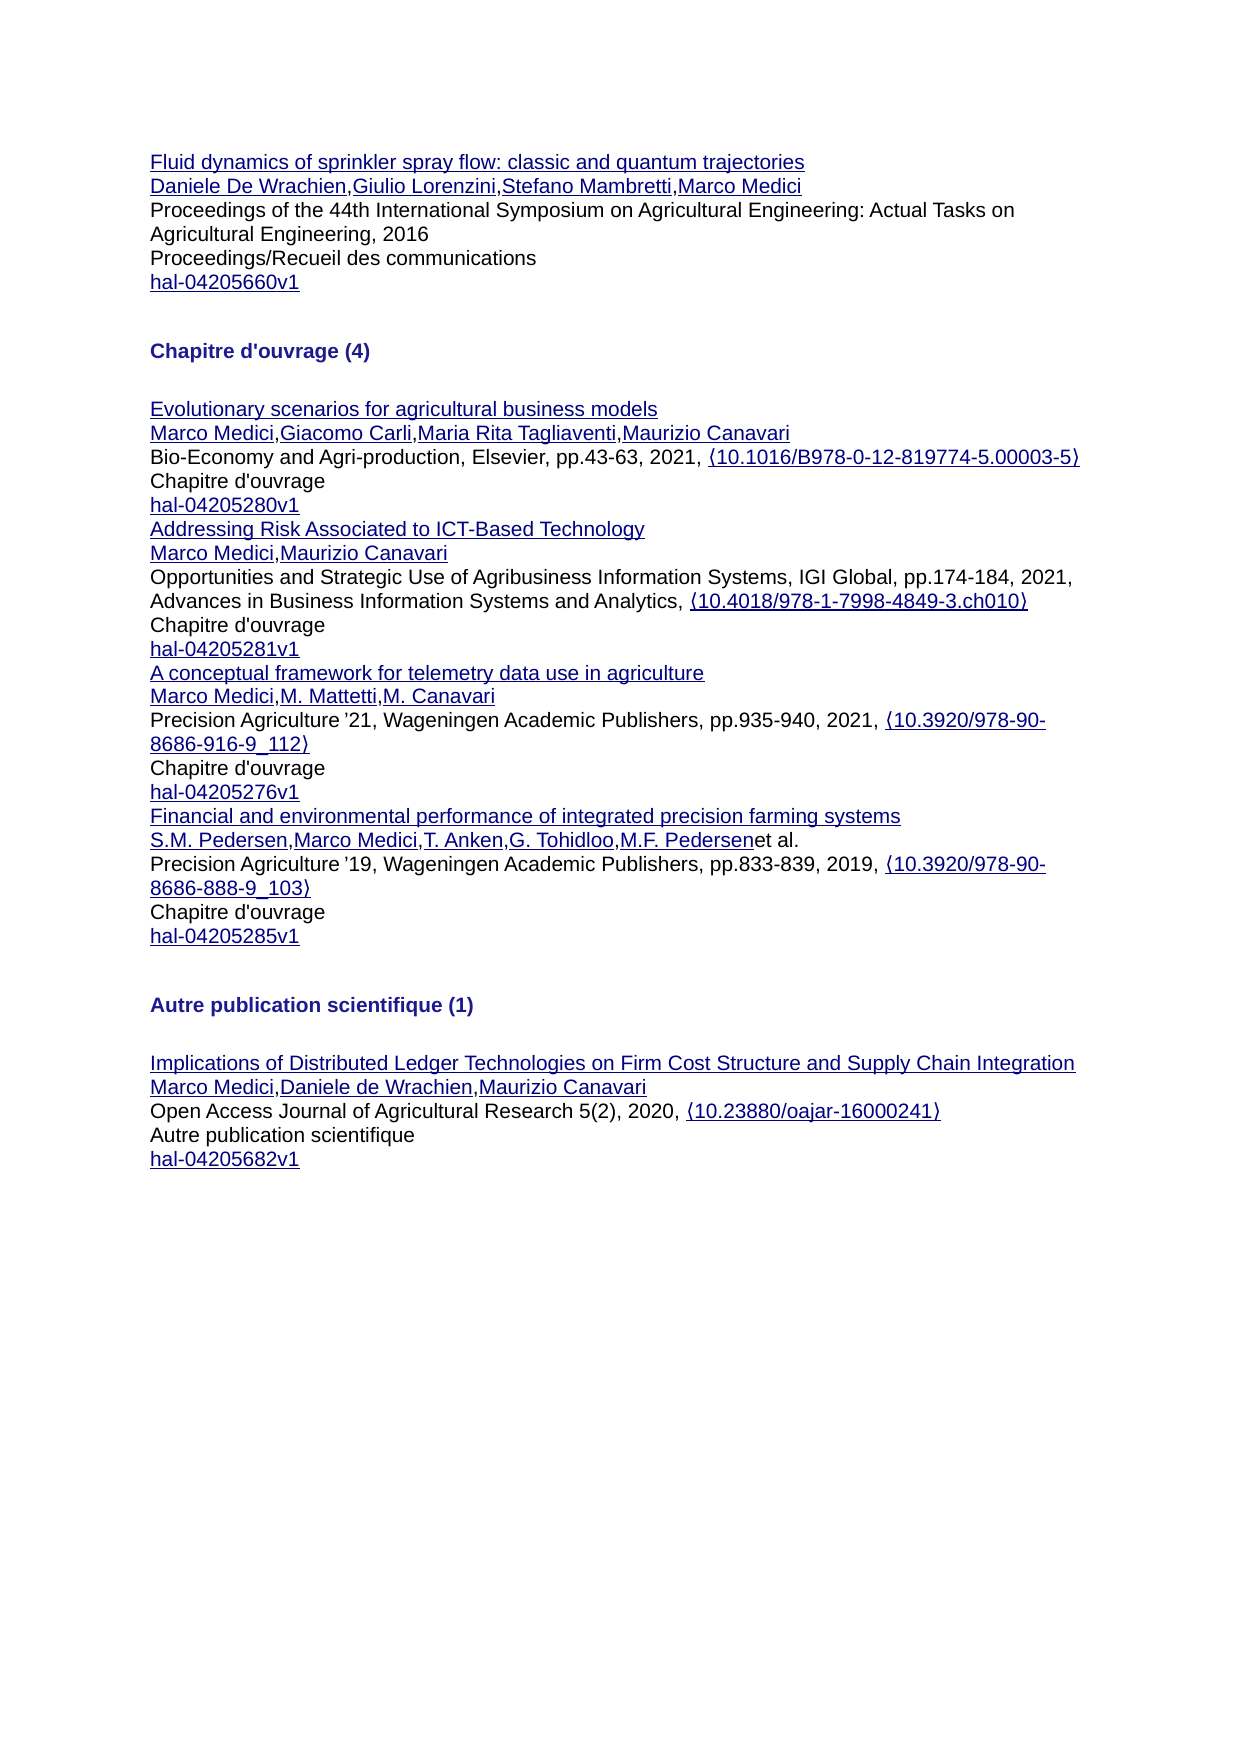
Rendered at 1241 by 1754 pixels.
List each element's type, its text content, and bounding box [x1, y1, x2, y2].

table_cell Fluid dynamics of sprinkler spray flow: classic and quantum trajectories Daniele De Wrachien,Giulio Lorenzini,Stefano Mambretti,Marco Medici Proceedings of the 44th International Symposium on Agricultural Engineering: Actual Tasks on Agricultural Engineering, 2016 Proceedings/Recueil des communications hal-04205660v1 [150, 150, 1090, 294]
table_cell Addressing Risk Associated to ICT-Based Technology Marco Medici,Maurizio Canavari Opportunities and Strategic Use of Agribusiness Information Systems, IGI Global, pp.174-184, 2021, Advances in Business Information Systems and Analytics, ⟨10.4018/978-1-7998-4849-3.ch010⟩ Chapitre d'ouvrage hal-04205281v1 [150, 517, 1090, 660]
table_cell A conceptual framework for telemetry data use in agriculture Marco Medici,M. Mattetti,M. Canavari Precision Agriculture ’21, Wageningen Academic Publishers, pp.935-940, 2021, ⟨10.3920/978-90-8686-916-9_112⟩ Chapitre d'ouvrage hal-04205276v1 [150, 660, 1090, 804]
table_header Evolutionary scenarios for agricultural business models Marco Medici,Giacomo Carli,Maria Rita Tagliaventi,Maurizio Canavari Bio-Economy and Agri-production, Elsevier, pp.43-63, 2021, ⟨10.1016/B978-0-12-819774-5.00003-5⟩ Chapitre d'ouvrage hal-04205280v1 [150, 397, 1090, 517]
table_header Implications of Distributed Ledger Technologies on Firm Cost Structure and Supply Chain Integration Marco Medici,Daniele de Wrachien,Maurizio Canavari Open Access Journal of Agricultural Research 5(2), 2020, ⟨10.23880/oajar-16000241⟩ Autre publication scientifique hal-04205682v1 [150, 1051, 1090, 1171]
subtitle Chapitre d'ouvrage (4) [150, 338, 1090, 362]
subtitle Autre publication scientifique (1) [150, 993, 1090, 1017]
table_cell Financial and environmental performance of integrated precision farming systems S.M. Pedersen,Marco Medici,T. Anken,G. Tohidloo,M.F. Pedersenet al. Precision Agriculture ’19, Wageningen Academic Publishers, pp.833-839, 2019, ⟨10.3920/978-90-8686-888-9_103⟩ Chapitre d'ouvrage hal-04205285v1 [150, 804, 1090, 948]
